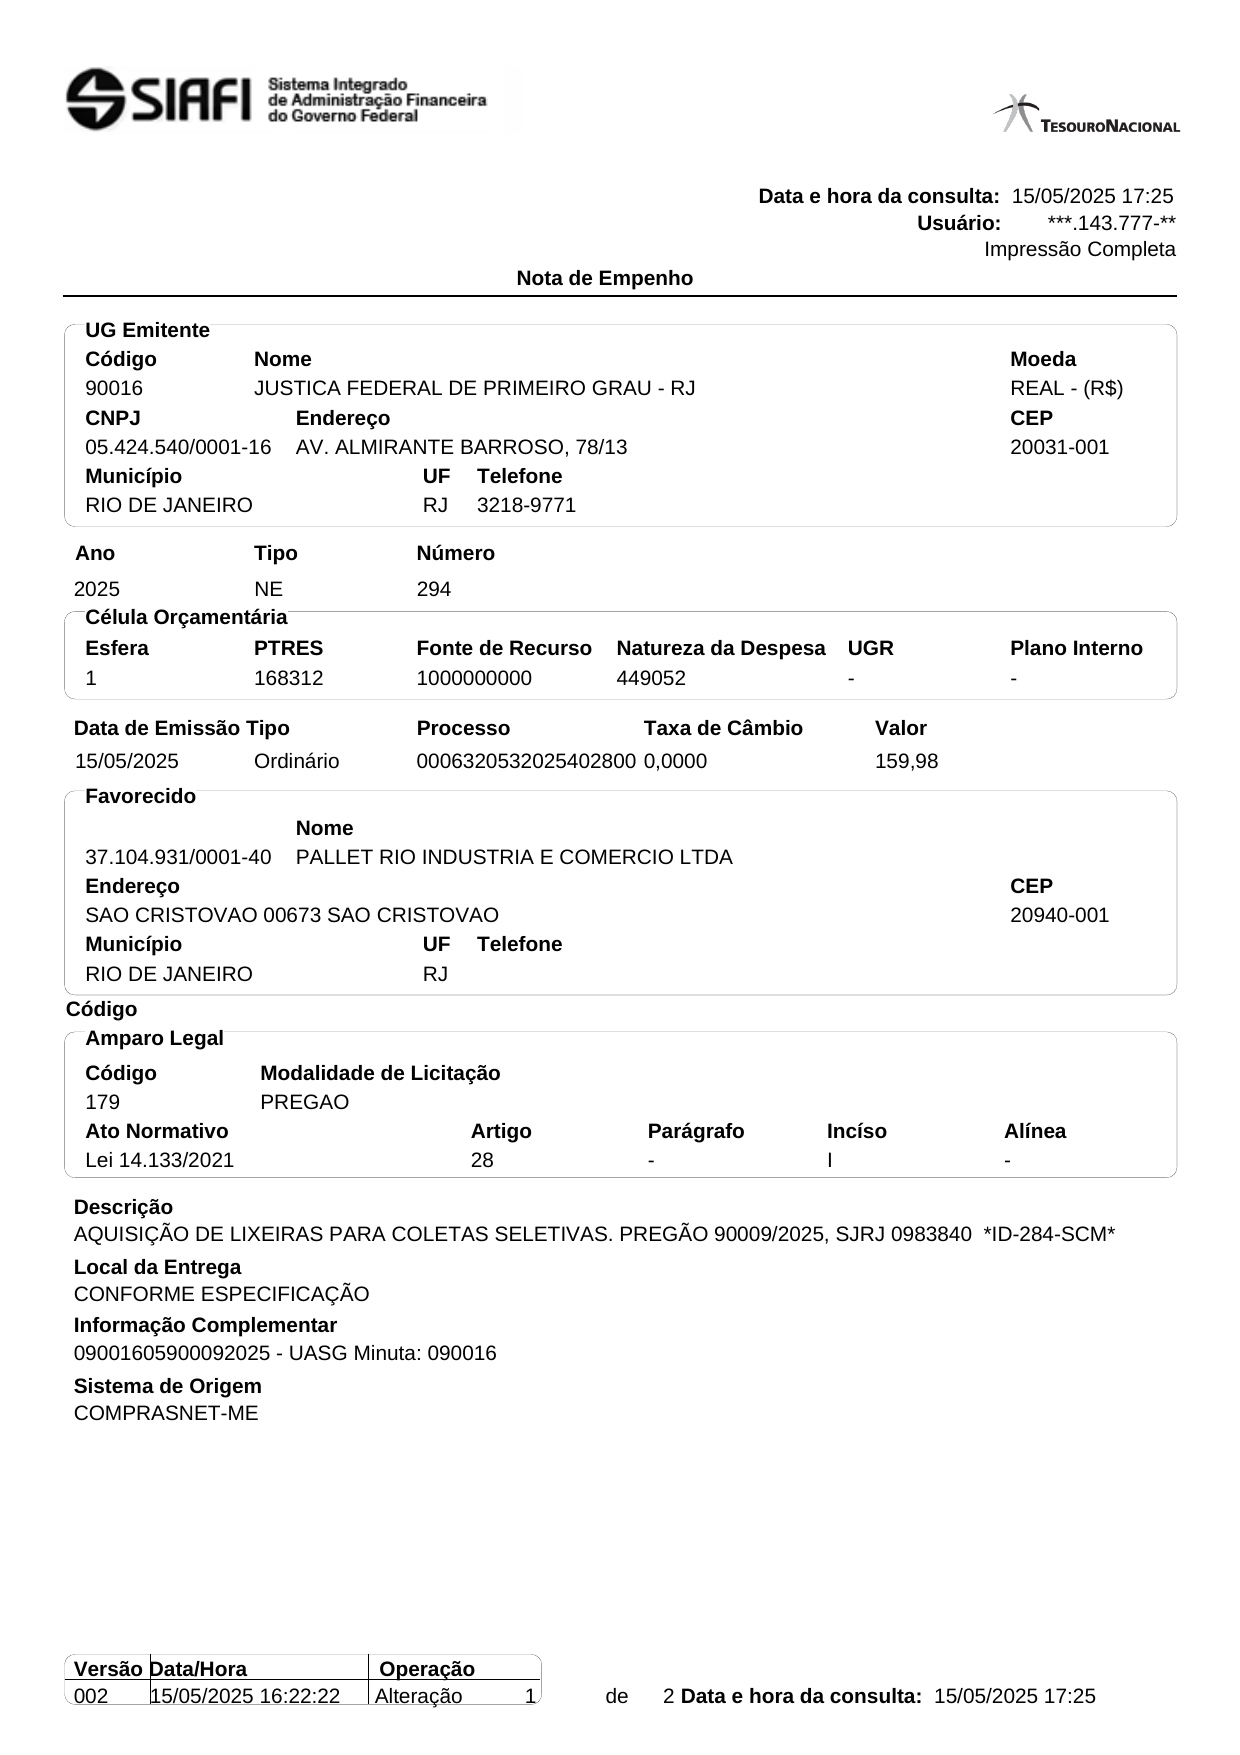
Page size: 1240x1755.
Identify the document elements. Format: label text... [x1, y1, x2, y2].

text Usuário: ***.143.777-** [75, 210, 1176, 234]
text [540, 1657, 1175, 1681]
text Versão [73, 1657, 150, 1679]
text Data de Emissão Tipo Processo Taxa de Câmbio Valor [73, 716, 1175, 740]
text Data/Hora [151, 1657, 368, 1679]
text AQUISIÇÃO DE LIXEIRAS PARA COLETAS SELETIVAS. PREGÃO 90009/2025, SJRJ 0983840 *ID-284-SCM* [73, 1222, 1175, 1246]
text Local da Entrega [73, 1255, 1175, 1279]
text Informação Complementar [73, 1313, 1175, 1337]
text Código [65, 791, 1175, 994]
text Data e hora da consulta: 15/05/2025 17:25 [75, 183, 1174, 207]
text COMPRASNET-ME [73, 1401, 1175, 1425]
text Código [64, 747, 1175, 798]
text 09001605900092025 - UASG Minuta: 090016 [73, 1340, 1175, 1364]
text Descrição [73, 1194, 1175, 1218]
text 002 15/05/2025 16:22:22 Alteração 1 de 2 Data e hora da consulta: 15/05/2025 17:25 [73, 1684, 1175, 1708]
text CONFORME ESPECIFICAÇÃO [73, 1282, 1175, 1306]
text 2025 NE 294 [73, 577, 1175, 601]
text Impressão Completa [75, 237, 1176, 261]
text Código [64, 988, 1175, 1021]
text Operação [369, 1657, 541, 1681]
text Sistema de Origem [73, 1374, 1175, 1398]
